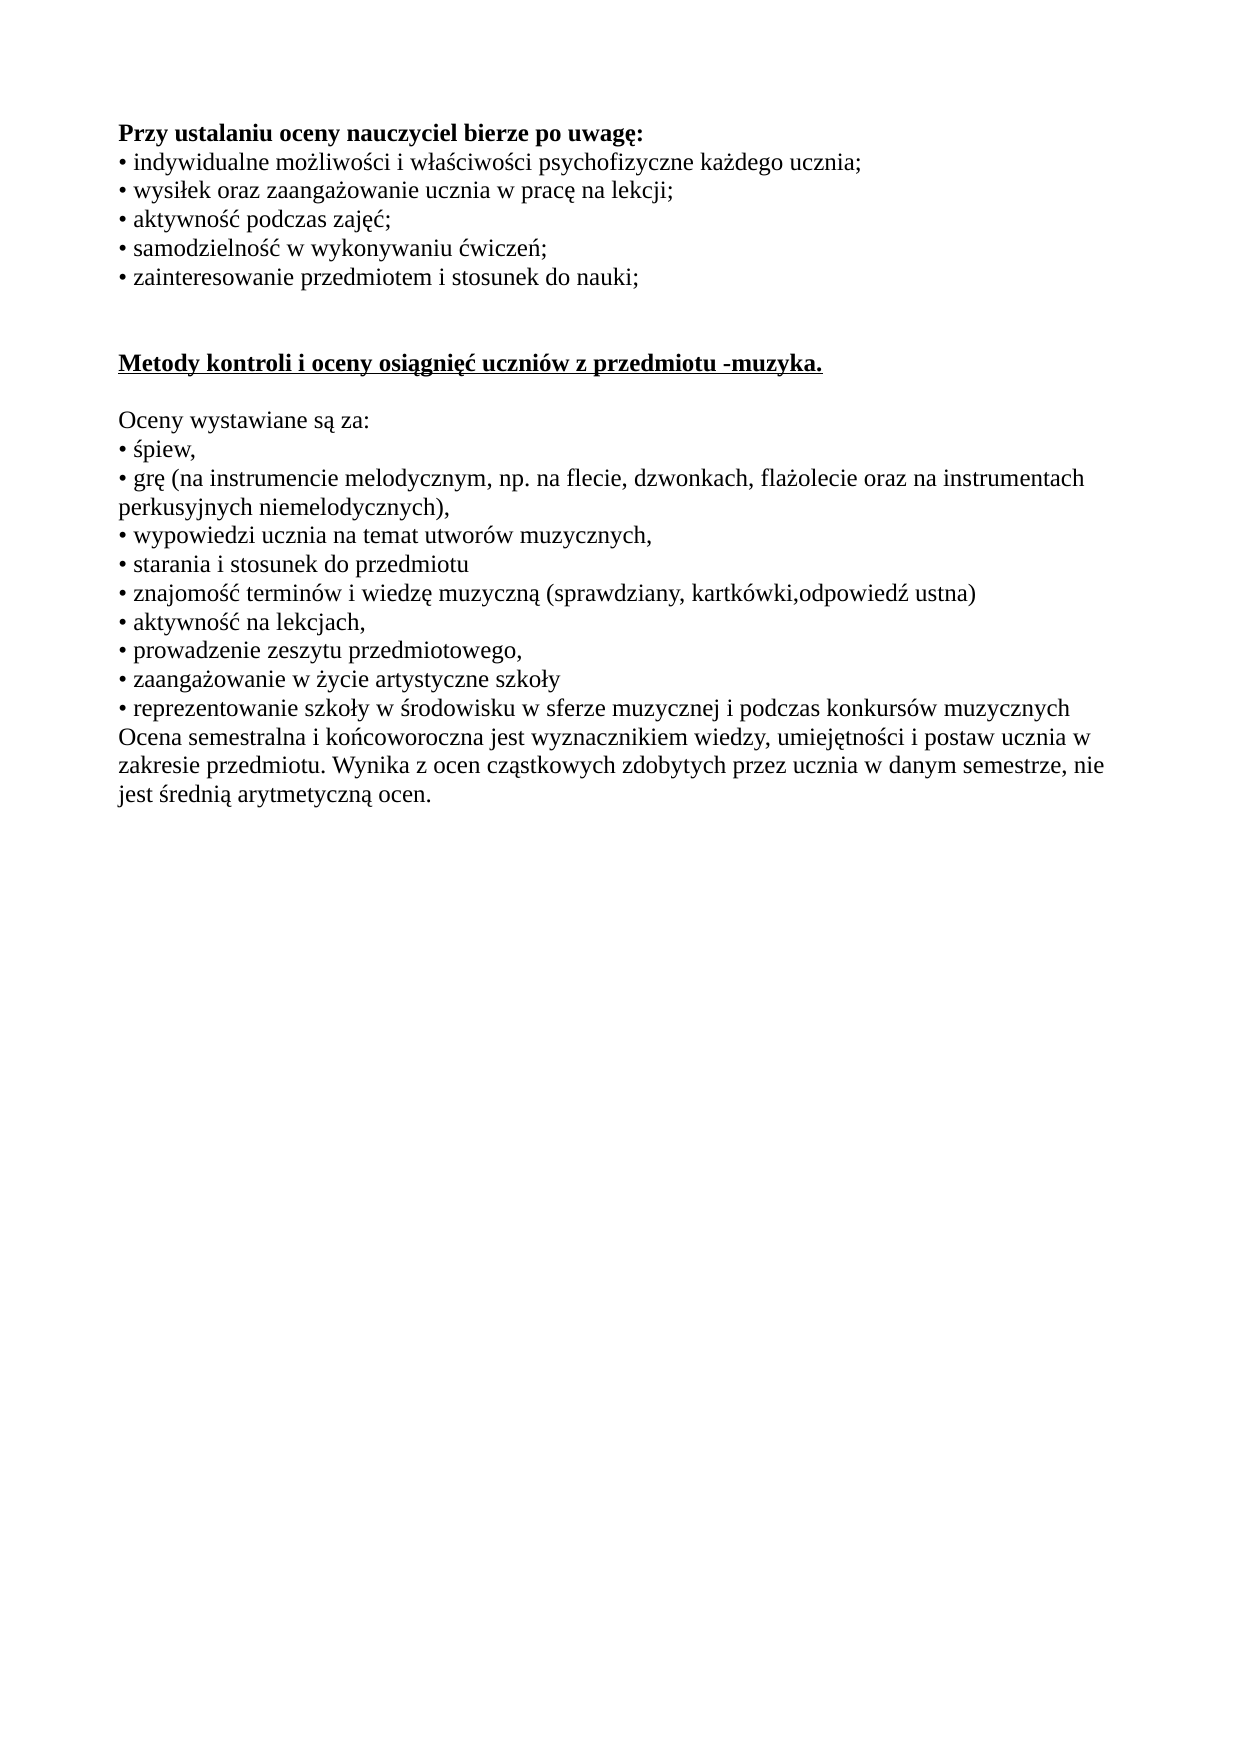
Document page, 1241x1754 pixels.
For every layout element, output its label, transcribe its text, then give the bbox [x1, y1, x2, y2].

text • zaangażowanie w życie artystyczne szkoły [118, 664, 1122, 693]
text • wypowiedzi ucznia na temat utworów muzycznych, [118, 521, 1122, 549]
text • prowadzenie zeszytu przedmiotowego, [118, 636, 1122, 664]
text Ocena semestralna i końcoworoczna jest wyznacznikiem wiedzy, umiejętności i postaw ucznia w zakresie przedmiotu. Wynika z ocen cząstkowych zdobytych przez ucznia w danym semestrze, nie jest średnią arytmetyczną ocen. [118, 722, 1122, 808]
text • śpiew, [118, 434, 1122, 463]
text • aktywność na lekcjach, [118, 607, 1122, 636]
text • indywidualne możliwości i właściwości psychofizyczne każdego ucznia; [118, 147, 1122, 176]
text • wysiłek oraz zaangażowanie ucznia w pracę na lekcji; [118, 176, 1122, 204]
text Oceny wystawiane są za: [118, 406, 1122, 434]
text • zainteresowanie przedmiotem i stosunek do nauki; [118, 262, 1122, 291]
text • znajomość terminów i wiedzę muzyczną (sprawdziany, kartkówki,odpowiedź ustna) [118, 578, 1122, 607]
text Przy ustalaniu oceny nauczyciel bierze po uwagę: [118, 118, 1122, 147]
text • aktywność podczas zajęć; [118, 204, 1122, 233]
text • reprezentowanie szkoły w środowisku w sferze muzycznej i podczas konkursów muzycznych [118, 693, 1122, 722]
text • samodzielność w wykonywaniu ćwiczeń; [118, 233, 1122, 262]
text Metody kontroli i oceny osiągnięć uczniów z przedmiotu -muzyka. [118, 348, 1122, 377]
text • starania i stosunek do przedmiotu [118, 549, 1122, 578]
text • grę (na instrumencie melodycznym, np. na flecie, dzwonkach, flażolecie oraz na instrumentach perkusyjnych niemelodycznych), [118, 463, 1122, 521]
